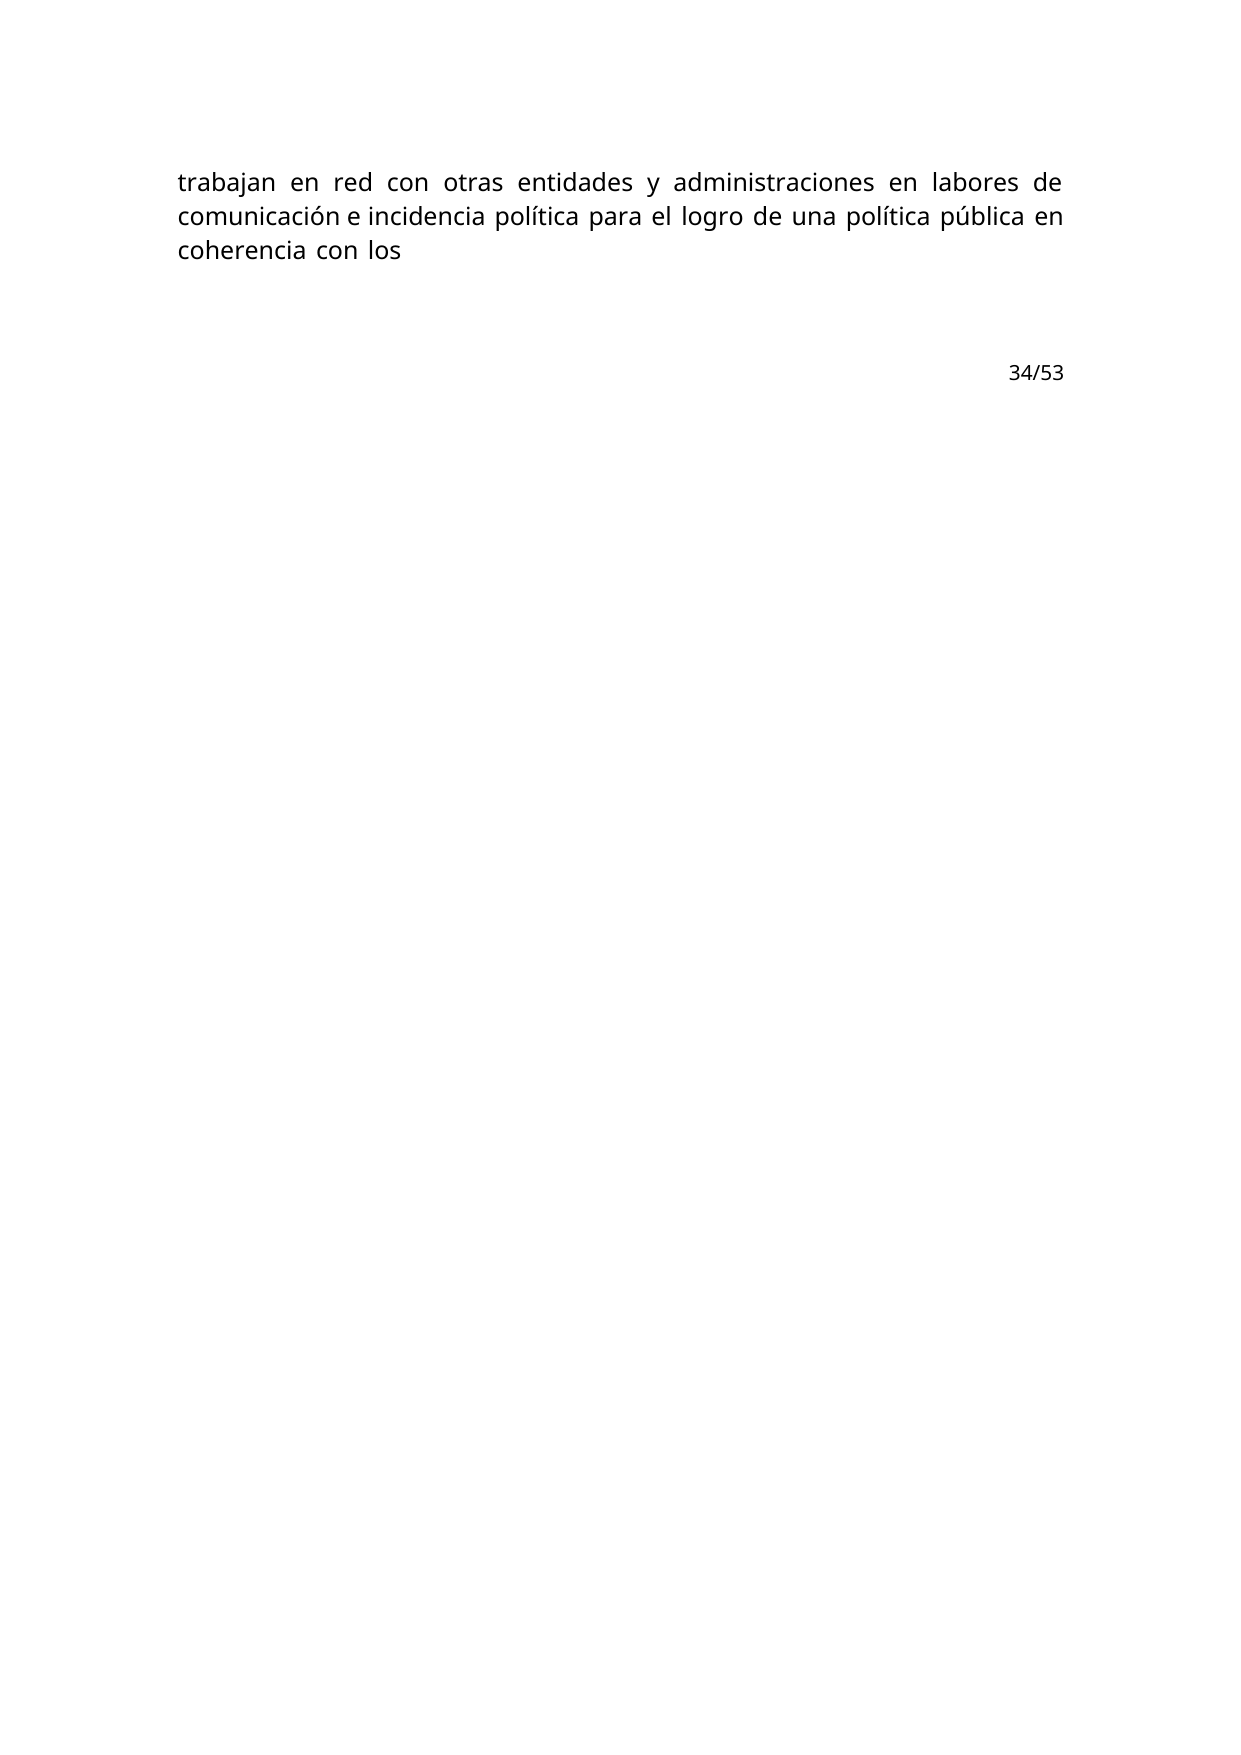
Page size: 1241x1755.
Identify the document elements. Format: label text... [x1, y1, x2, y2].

text 34/53 [58, 358, 1064, 386]
text trabajan en red con otras entidades y administraciones en labores de comunicación e incidencia política para el logro de una política pública en coherencia con los [177, 164, 1064, 267]
